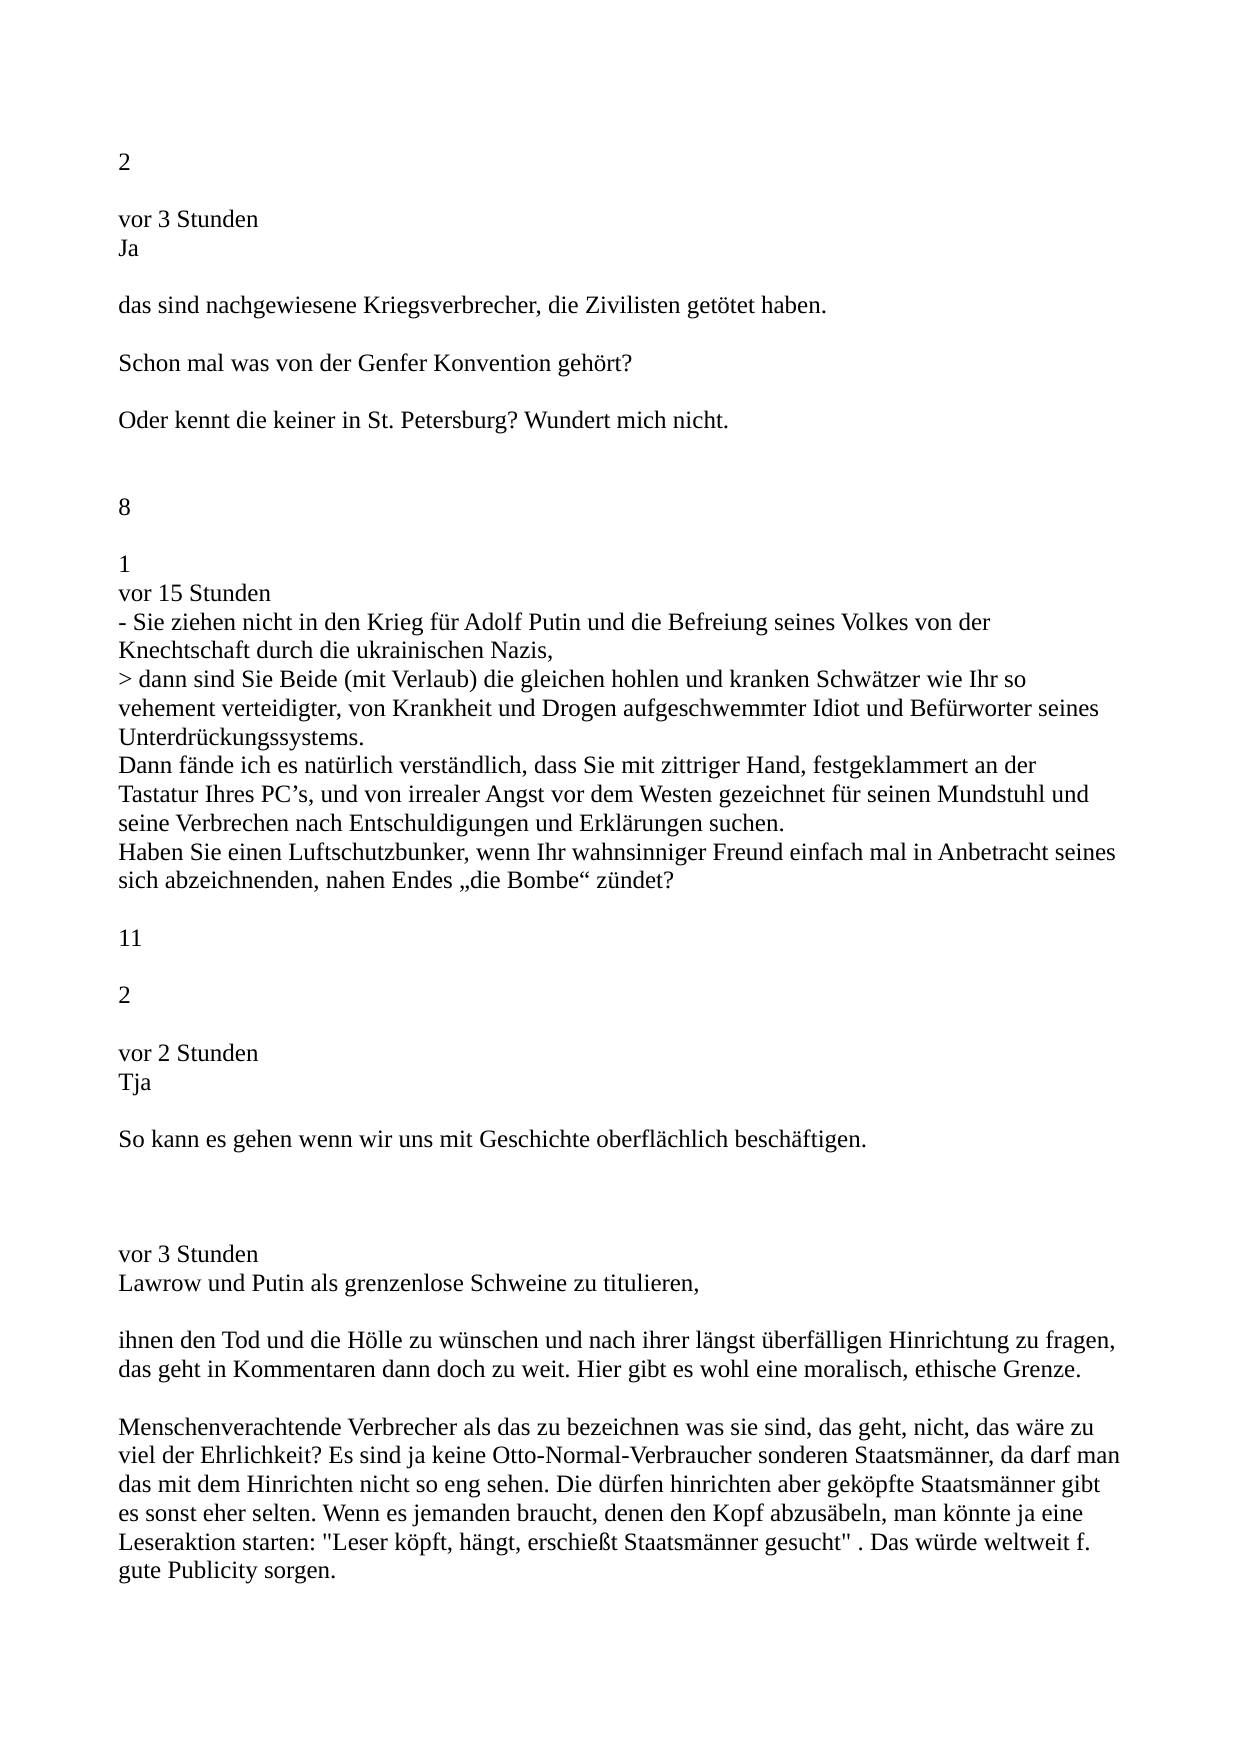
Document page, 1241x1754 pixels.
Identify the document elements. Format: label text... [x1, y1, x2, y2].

text > dann sind Sie Beide (mit Verlaub) die gleichen hohlen und kranken Schwätzer wie Ihr so vehement verteidigter, von Krankheit und Drogen aufgeschwemmter Idiot und Befürworter seines Unterdrückungssystems. [118, 664, 1122, 751]
text - Sie ziehen nicht in den Krieg für Adolf Putin und die Befreiung seines Volkes von der Knechtschaft durch die ukrainischen Nazis, [118, 607, 1122, 664]
text 2 [118, 147, 1122, 176]
text Oder kennt die keiner in St. Petersburg? Wundert mich nicht. [118, 406, 1122, 434]
text 8 [118, 492, 1122, 521]
text So kann es gehen wenn wir uns mit Geschichte oberflächlich beschäftigen. [118, 1124, 1122, 1153]
text Dann fände ich es natürlich verständlich, dass Sie mit zittriger Hand, festgeklammert an der Tastatur Ihres PC’s, und von irrealer Angst vor dem Westen gezeichnet für seinen Mundstuhl und seine Verbrechen nach Entschuldigungen und Erklärungen suchen. [118, 751, 1122, 837]
text vor 3 Stunden [118, 1239, 1122, 1268]
text Menschenverachtende Verbrecher als das zu bezeichnen was sie sind, das geht, nicht, das wäre zu viel der Ehrlichkeit? Es sind ja keine Otto-Normal-Verbraucher sonderen Staatsmänner, da darf man das mit dem Hinrichten nicht so eng sehen. Die dürfen hinrichten aber geköpfte Staatsmänner gibt es sonst eher selten. Wenn es jemanden braucht, denen den Kopf abzusäbeln, man könnte ja eine Leseraktion starten: "Leser köpft, hängt, erschießt Staatsmänner gesucht" . Das würde weltweit f. gute Publicity sorgen. [118, 1412, 1122, 1584]
text Schon mal was von der Genfer Konvention gehört? [118, 348, 1122, 377]
text 11 [118, 923, 1122, 952]
text Ja [118, 233, 1122, 262]
text ihnen den Tod und die Hölle zu wünschen und nach ihrer längst überfälligen Hinrichtung zu fragen, das geht in Kommentaren dann doch zu weit. Hier gibt es wohl eine moralisch, ethische Grenze. [118, 1326, 1122, 1383]
text Tja [118, 1067, 1122, 1096]
text vor 3 Stunden [118, 204, 1122, 233]
text 2 [118, 981, 1122, 1009]
text 1 [118, 549, 1122, 578]
text Haben Sie einen Luftschutzbunker, wenn Ihr wahnsinniger Freund einfach mal in Anbetracht seines sich abzeichnenden, nahen Endes „die Bombe“ zündet? [118, 837, 1122, 894]
text Lawrow und Putin als grenzenlose Schweine zu titulieren, [118, 1268, 1122, 1297]
text das sind nachgewiesene Kriegsverbrecher, die Zivilisten getötet haben. [118, 291, 1122, 319]
text vor 2 Stunden [118, 1038, 1122, 1067]
text vor 15 Stunden [118, 578, 1122, 607]
